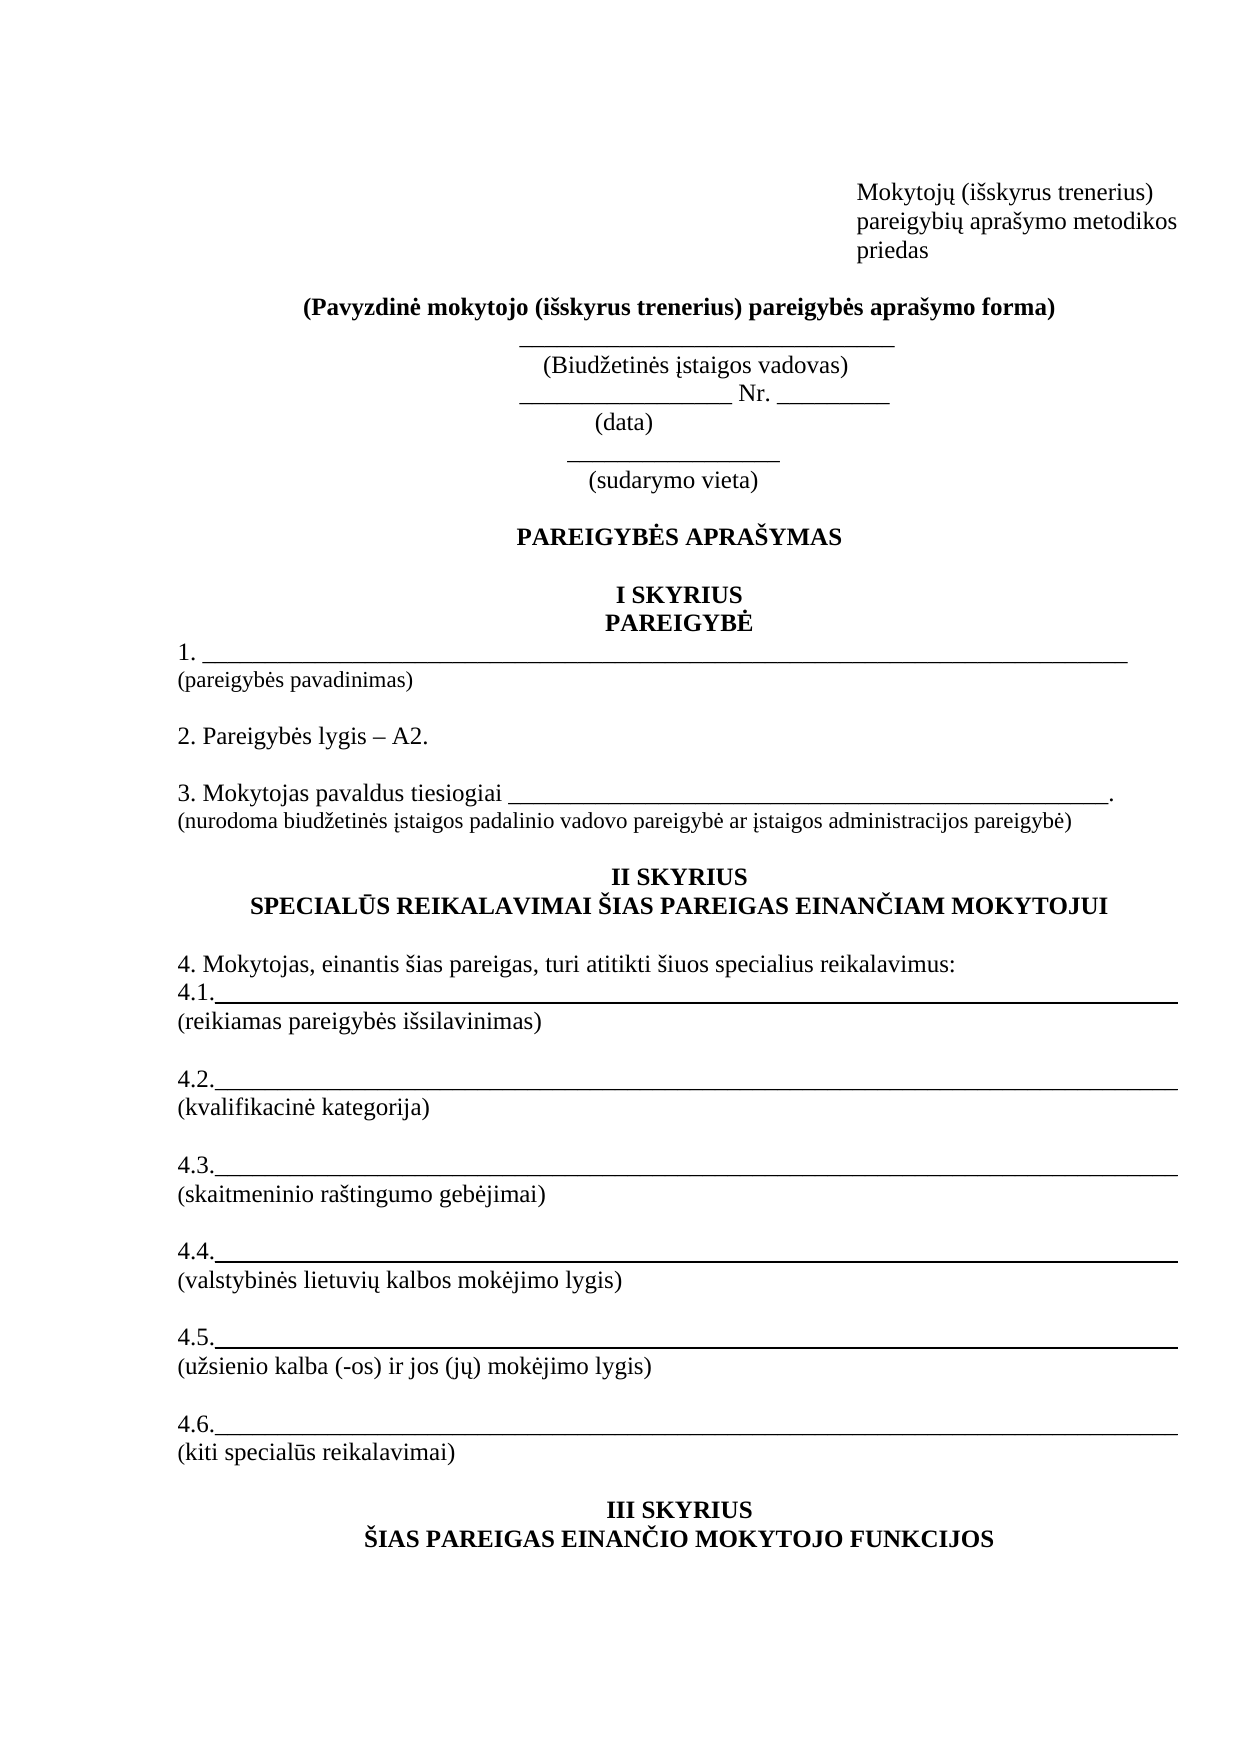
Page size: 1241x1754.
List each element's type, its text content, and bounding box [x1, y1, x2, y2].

text PAREIGYBĖ [177, 608, 1181, 637]
text (skaitmeninio raštingumo gebėjimai) [177, 1179, 1181, 1207]
text 4.3._____________________________________________________________________________ [177, 1150, 1181, 1179]
text pareigybių aprašymo metodikos [856, 206, 1181, 235]
subtitle ŠIAS PAREIGAS EINANČIO MOKYTOJO FUNKCIJOS [177, 1524, 1181, 1552]
table_header ______________________________ (Biudžetinės įstaigos vadovas) _________________ Nr. _________ (data) _________________ (sudarymo vieta) [508, 321, 1093, 493]
text (reikiamas pareigybės išsilavinimas) [177, 1006, 1181, 1035]
text 4.1._____________________________________________________________________________ [177, 977, 1181, 1006]
text 3. Mokytojas pavaldus tiesiogiai ________________________________________________. [177, 778, 1181, 807]
text 4. Mokytojas, einantis šias pareigas, turi atitikti šiuos specialius reikalavimus: [177, 949, 1181, 977]
text III SKYRIUS [177, 1495, 1181, 1524]
text PAREIGYBĖS APRAŠYMAS [177, 522, 1181, 551]
text (Pavyzdinė mokytojo (išskyrus trenerius) pareigybės aprašymo forma) [177, 292, 1181, 321]
text (nurodoma biudžetinės įstaigos padalinio vadovo pareigybė ar įstaigos administracijos pareigybė) [177, 807, 1181, 834]
text (valstybinės lietuvių kalbos mokėjimo lygis) [177, 1265, 1181, 1294]
text 4.5._____________________________________________________________________________ [177, 1322, 1181, 1351]
subtitle SPECIALŪS REIKALAVIMAI ŠIAS PAREIGAS EINANČIAM MOKYTOJUI [177, 891, 1181, 920]
text 4.6._____________________________________________________________________________ [177, 1409, 1181, 1437]
text 2. Pareigybės lygis – A2. [177, 721, 1181, 750]
text (kiti specialūs reikalavimai) [177, 1437, 1181, 1466]
text Mokytojų (išskyrus trenerius) [856, 177, 1181, 206]
subtitle II SKYRIUS [177, 862, 1181, 891]
text 4.2._____________________________________________________________________________ [177, 1064, 1181, 1092]
text 1. __________________________________________________________________________ [177, 637, 1181, 666]
table_header [265, 321, 508, 493]
text priedas [856, 235, 1181, 263]
text I SKYRIUS [177, 580, 1181, 608]
text (kvalifikacinė kategorija) [177, 1092, 1181, 1121]
text 4.4._____________________________________________________________________________ [177, 1236, 1181, 1265]
text (užsienio kalba (-os) ir jos (jų) mokėjimo lygis) [177, 1351, 1181, 1380]
text (pareigybės pavadinimas) [177, 666, 1181, 692]
